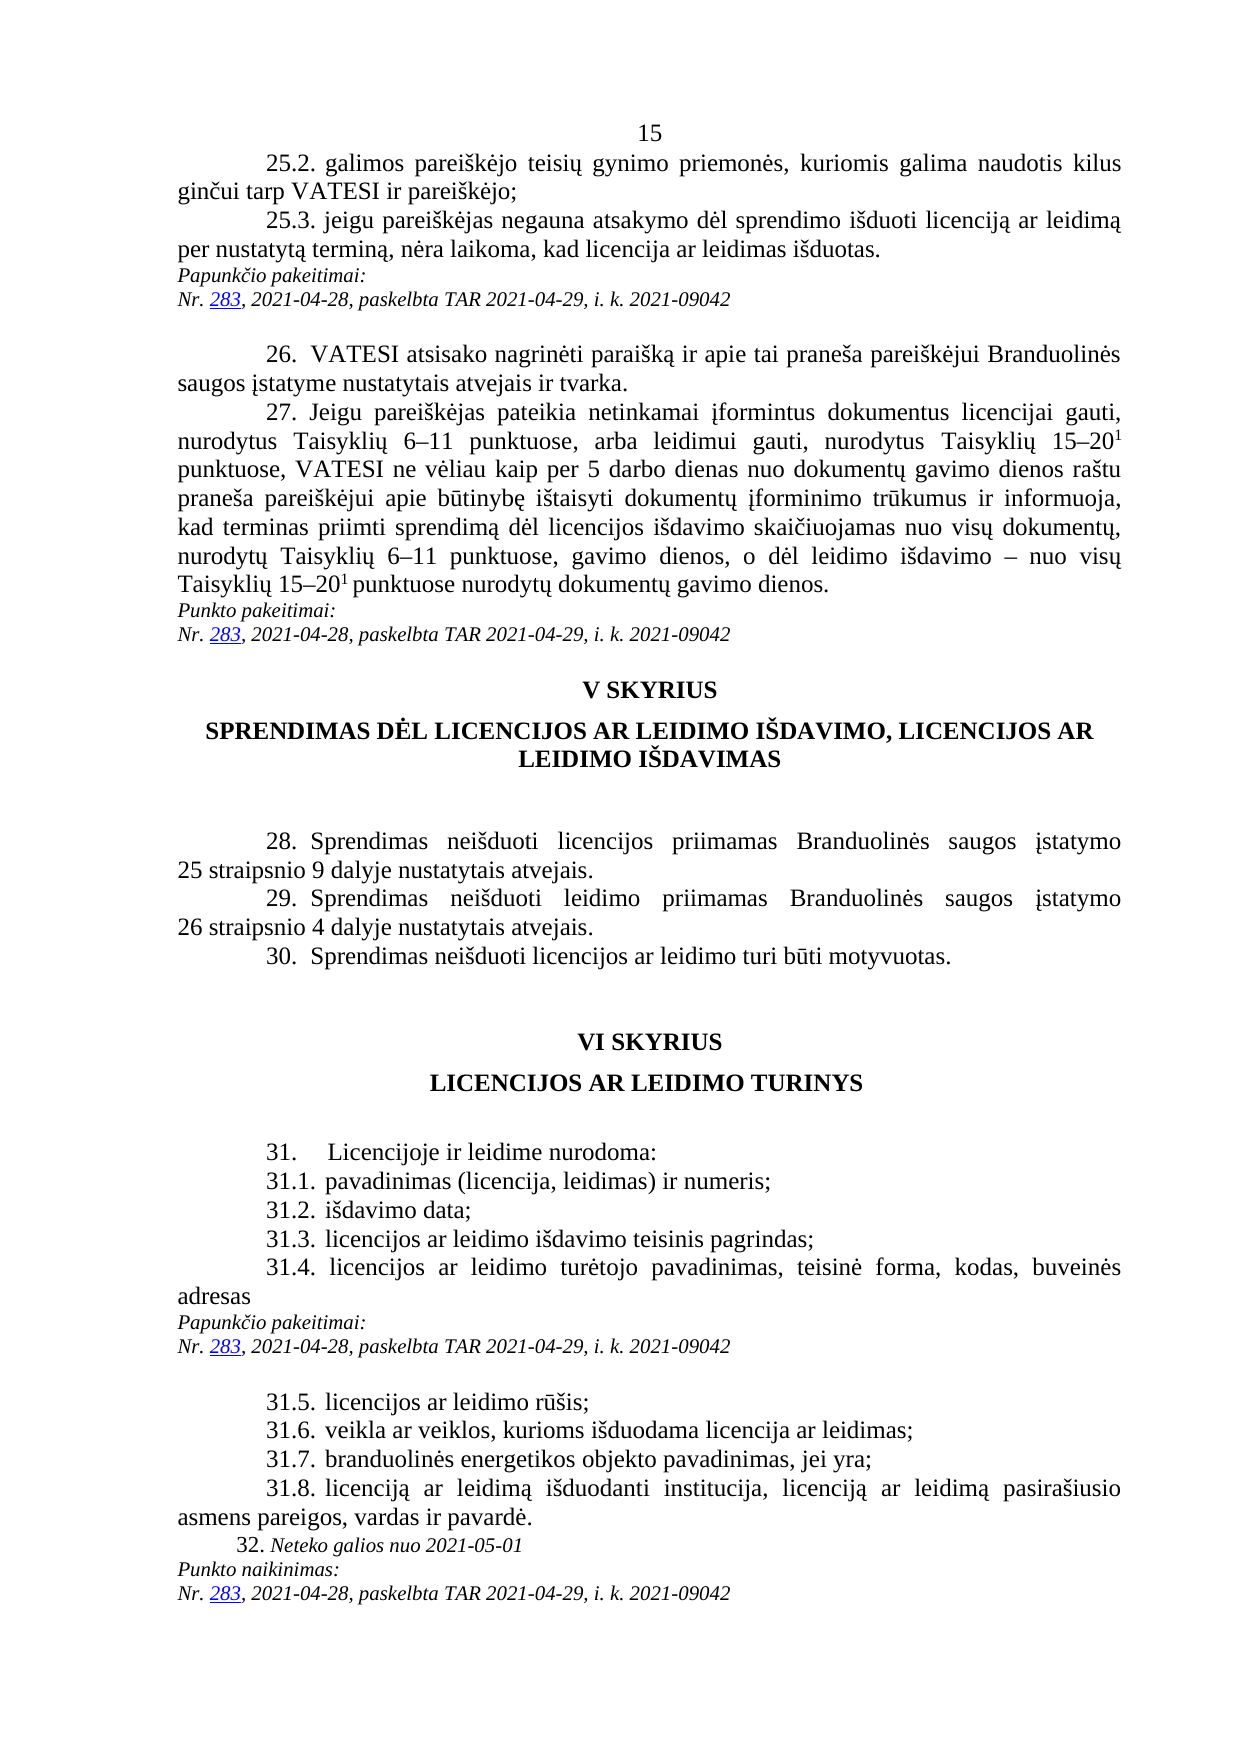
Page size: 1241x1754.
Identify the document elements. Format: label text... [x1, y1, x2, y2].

text 31.6. veikla ar veiklos, kurioms išduodama licencija ar leidimas; [177, 1416, 1122, 1444]
text 25.3. jeigu pareiškėjas negauna atsakymo dėl sprendimo išduoti licenciją ar leidimą per nustatytą terminą, nėra laikoma, kad licencija ar leidimas išduotas. [177, 205, 1122, 263]
text Nr. 283, 2021-04-28, paskelbta TAR 2021-04-29, i. k. 2021-09042 [177, 622, 1122, 646]
text 31.4. licencijos ar leidimo turėtojo pavadinimas, teisinė forma, kodas, buveinės adresas [177, 1252, 1122, 1310]
text 31.2. išdavimo data; [177, 1195, 1122, 1224]
text 27. Jeigu pareiškėjas pateikia netinkamai įformintus dokumentus licencijai gauti, nurodytus Taisyklių 6–11 punktuose, arba leidimui gauti, nurodytus Taisyklių 15–201 punktuose, VATESI ne vėliau kaip per 5 darbo dienas nuo dokumentų gavimo dienos raštu praneša pareiškėjui apie būtinybę ištaisyti dokumentų įforminimo trūkumus ir informuoja, kad terminas priimti sprendimą dėl licencijos išdavimo skaičiuojamas nuo visų dokumentų, nurodytų Taisyklių 6–11 punktuose, gavimo dienos, o dėl leidimo išdavimo – nuo visų Taisyklių 15–201 punktuose nurodytų dokumentų gavimo dienos. [177, 397, 1122, 598]
text 31.1. pavadinimas (licencija, leidimas) ir numeris; [177, 1166, 1122, 1195]
text 32. Neteko galios nuo 2021-05-01 [177, 1531, 1122, 1557]
text 31. Licencijoje ir leidime nurodoma: [177, 1137, 1122, 1166]
text Papunkčio pakeitimai: [177, 1310, 1122, 1334]
text Nr. 283, 2021-04-28, paskelbta TAR 2021-04-29, i. k. 2021-09042 [177, 1334, 1122, 1358]
text Punkto naikinimas: [177, 1557, 1122, 1581]
text Papunkčio pakeitimai: [177, 263, 1122, 287]
text 26. VATESI atsisako nagrinėti paraišką ir apie tai praneša pareiškėjui Branduolinės saugos įstatyme nustatytais atvejais ir tvarka. [177, 339, 1122, 397]
text Nr. 283, 2021-04-28, paskelbta TAR 2021-04-29, i. k. 2021-09042 [177, 287, 1122, 311]
text 29. Sprendimas neišduoti leidimo priimamas Branduolinės saugos įstatymo 26 straipsnio 4 dalyje nustatytais atvejais. [177, 883, 1122, 941]
text 31.3. licencijos ar leidimo išdavimo teisinis pagrindas; [177, 1224, 1122, 1252]
text Nr. 283, 2021-04-28, paskelbta TAR 2021-04-29, i. k. 2021-09042 [177, 1581, 1122, 1605]
text SPRENDIMAS DĖL LICENCIJOS AR LEIDIMO IŠDAVIMO, LICENCIJOS AR LEIDIMO IŠDAVIMAS [177, 716, 1122, 773]
text V SKYRIUS [177, 675, 1122, 704]
text 25.2. galimos pareiškėjo teisių gynimo priemonės, kuriomis galima naudotis kilus ginčui tarp VATESI ir pareiškėjo; [177, 148, 1122, 205]
text 28. Sprendimas neišduoti licencijos priimamas Branduolinės saugos įstatymo 25 straipsnio 9 dalyje nustatytais atvejais. [177, 826, 1122, 883]
text Punkto pakeitimai: [177, 598, 1122, 622]
text 31.7. branduolinės energetikos objekto pavadinimas, jei yra; [177, 1444, 1122, 1473]
text LICENCIJOS AR LEIDIMO TURINYS [177, 1068, 1122, 1097]
text VI SKYRIUS [177, 1027, 1122, 1056]
text 31.8. licenciją ar leidimą išduodanti institucija, licenciją ar leidimą pasirašiusio asmens pareigos, vardas ir pavardė. [177, 1473, 1122, 1531]
text 30. Sprendimas neišduoti licencijos ar leidimo turi būti motyvuotas. [177, 941, 1122, 970]
text 31.5. licencijos ar leidimo rūšis; [177, 1387, 1122, 1416]
